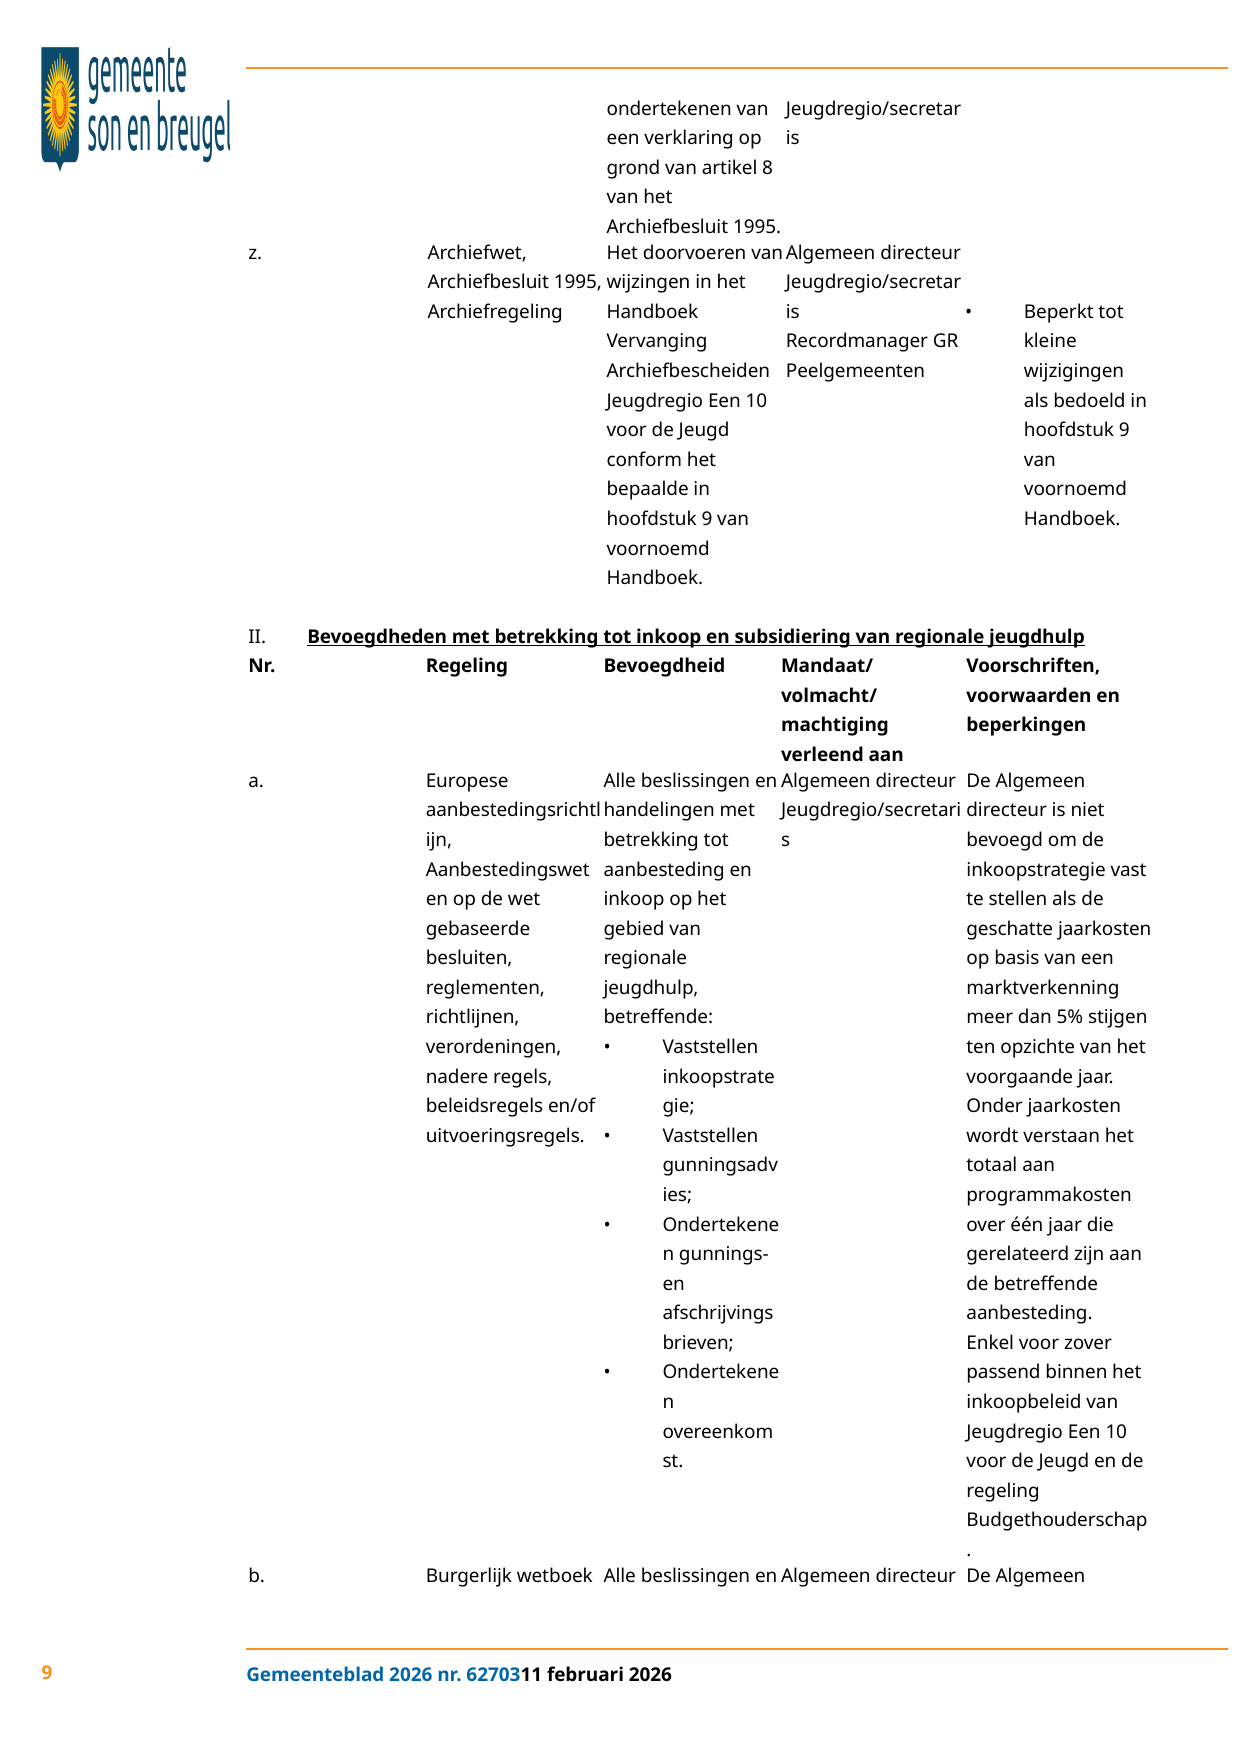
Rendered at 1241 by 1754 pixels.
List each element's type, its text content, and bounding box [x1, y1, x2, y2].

table_header Bevoegdheid [603, 653, 781, 767]
table_cell Het doorvoeren van wijzingen in het Handboek Vervanging Archiefbescheiden Jeugdregio Een 10 voor de Jeugd conform het bepaalde in hoofdstuk 9 van voornoemd Handboek. [606, 239, 786, 590]
table_header Mandaat/volmacht/machtiging verleend aan [781, 653, 966, 767]
table_header Voorschriften, voorwaarden en beperkingen [966, 653, 1152, 767]
table_cell Algemeen directeur [781, 1562, 966, 1588]
table_cell Alle beslissingen en [603, 1562, 781, 1588]
table_cell Burgerlijk wetboek [426, 1562, 603, 1588]
table_cell a. [248, 767, 426, 1562]
table_cell b. [248, 1562, 426, 1588]
table_cell z. [248, 239, 427, 590]
table_cell De Algemeen [966, 1562, 1152, 1588]
table_cell [965, 95, 1152, 239]
table_cell [248, 95, 427, 239]
table_cell Alle beslissingen en handelingen met betrekking tot aanbesteding en inkoop op het gebied van regionale jeugdhulp, betreffende: Vaststellen inkoopstrategie; Vaststellen gunningsadvies; Ondertekenen gunnings- en afschrijvingsbrieven; Ondertekenen overeenkomst. [603, 767, 781, 1562]
table_cell De Algemeen directeur is niet bevoegd om de inkoopstrategie vast te stellen als de geschatte jaarkosten op basis van een marktverkenning meer dan 5% stijgen ten opzichte van het voorgaande jaar. Onder jaarkosten wordt verstaan het totaal aan programmakosten over één jaar die gerelateerd zijn aan de betreffende aanbesteding. Enkel voor zover passend binnen het inkoopbeleid van Jeugdregio Een 10 voor de Jeugd en de regeling Budgethouderschap. [966, 767, 1152, 1562]
table_cell Beperkt tot kleine wijzigingen als bedoeld in hoofdstuk 9 van voornoemd Handboek. [965, 239, 1152, 590]
table_cell Jeugdregio/secretaris [786, 95, 965, 239]
table_cell Algemeen directeur Jeugdregio/secretaris Recordmanager GR Peelgemeenten [786, 239, 965, 590]
list Bevoegdheden met betrekking tot inkoop en subsidiering van regionale jeugdhulp [248, 623, 1152, 648]
picture [41, 47, 231, 172]
table_header Nr. [248, 653, 426, 767]
table_cell Europese aanbestedingsrichtlijn, Aanbestedingswet en op de wet gebaseerde besluiten, reglementen, richtlijnen, verordeningen, nadere regels, beleidsregels en/of uitvoeringsregels. [426, 767, 603, 1562]
table_header Regeling [426, 653, 603, 767]
table_cell Algemeen directeur Jeugdregio/secretaris [781, 767, 966, 1562]
table_cell ondertekenen van een verklaring op grond van artikel 8 van het Archiefbesluit 1995. [606, 95, 786, 239]
table_cell [427, 95, 606, 239]
table_cell Archiefwet, Archiefbesluit 1995, Archiefregeling [427, 239, 606, 590]
